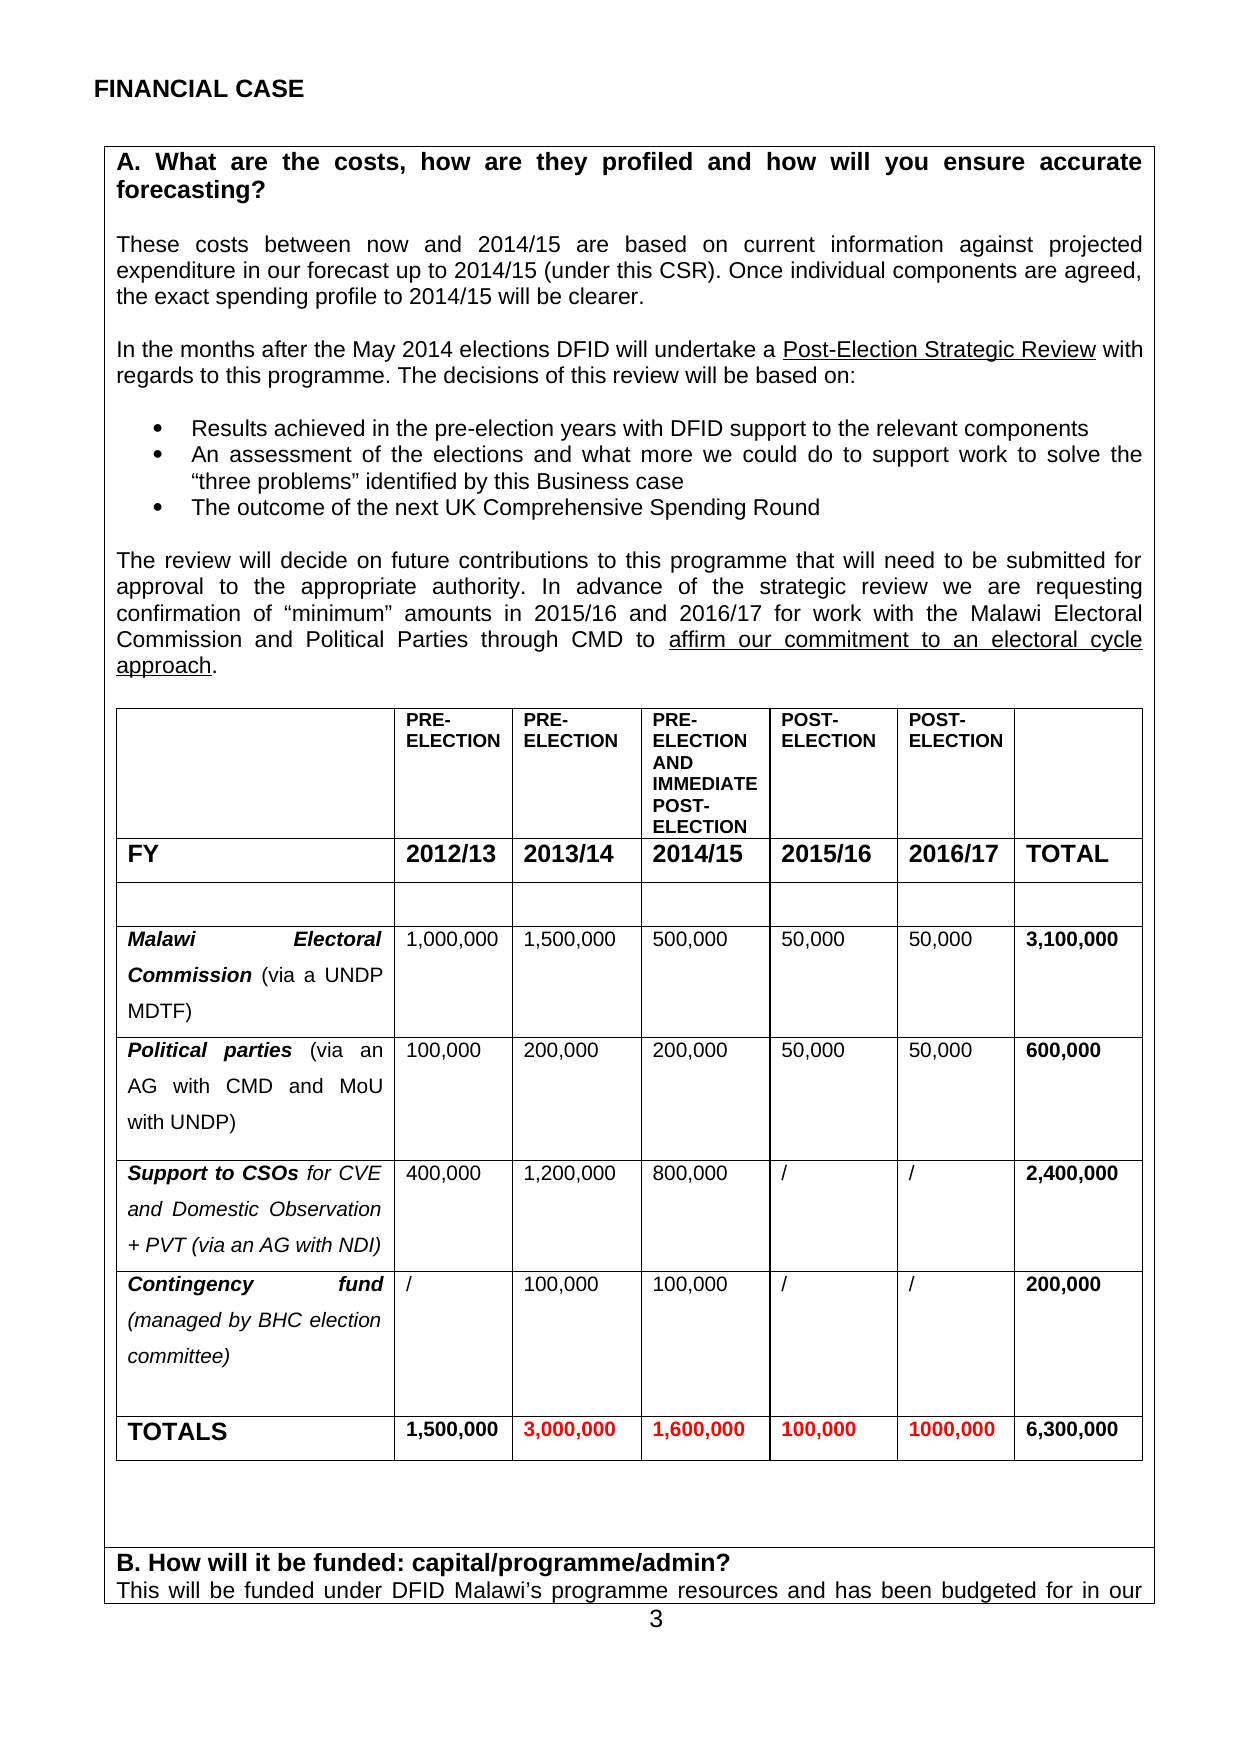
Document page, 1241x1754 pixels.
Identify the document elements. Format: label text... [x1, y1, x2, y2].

table_cell 1,500,000 [513, 927, 641, 1037]
table_cell Contingency fund (managed by BHC election committee) [117, 1272, 394, 1416]
table_cell / [898, 1161, 1014, 1271]
table_cell 2,400,000 [1015, 1161, 1142, 1271]
table_header PRE-ELECTION AND IMMEDIATE POST-ELECTION [642, 709, 769, 838]
table_cell 50,000 [771, 1038, 897, 1159]
table_cell [395, 883, 512, 926]
table_cell [771, 883, 897, 926]
table_cell FY [117, 839, 394, 882]
table_header [117, 709, 394, 838]
table_cell 1,600,000 [642, 1417, 769, 1459]
table_cell Support to CSOs for CVE and Domestic Observation + PVT (via an AG with NDI) [117, 1161, 394, 1271]
table_cell 50,000 [771, 927, 897, 1037]
table_cell [1015, 883, 1142, 926]
table_cell 200,000 [642, 1038, 769, 1159]
table_cell 200,000 [1015, 1272, 1142, 1416]
table_header POST-ELECTION [898, 709, 1014, 838]
table_cell 3,000,000 [513, 1417, 641, 1459]
table_cell 6,300,000 [1015, 1417, 1142, 1459]
table_cell 1,200,000 [513, 1161, 641, 1271]
table_cell Malawi Electoral Commission (via a UNDP MDTF) [117, 927, 394, 1037]
table_cell 50,000 [898, 927, 1014, 1037]
table_header POST-ELECTION [771, 709, 897, 838]
table_cell 2016/17 [898, 839, 1014, 882]
table_header PRE-ELECTION [513, 709, 641, 838]
table_cell 100,000 [513, 1272, 641, 1416]
table_cell 800,000 [642, 1161, 769, 1271]
table_cell 2012/13 [395, 839, 512, 882]
table_header PRE-ELECTION [395, 709, 512, 838]
table_cell 2013/14 [513, 839, 641, 882]
table_cell 400,000 [395, 1161, 512, 1271]
table_cell TOTALS [117, 1417, 394, 1459]
table_cell 1,000,000 [395, 927, 512, 1037]
table_cell / [771, 1272, 897, 1416]
table_cell [642, 883, 769, 926]
table_cell / [771, 1161, 897, 1271]
table_cell / [898, 1272, 1014, 1416]
table_cell TOTAL [1015, 839, 1142, 882]
table_header [1015, 709, 1142, 838]
table_cell 2014/15 [642, 839, 769, 882]
table_cell / [395, 1272, 512, 1416]
table_cell 200,000 [513, 1038, 641, 1159]
table_cell 600,000 [1015, 1038, 1142, 1159]
table_cell Political parties (via an AG with CMD and MoU with UNDP) [117, 1038, 394, 1159]
table_cell 1,500,000 [395, 1417, 512, 1459]
table_cell B. How will it be funded: capital/programme/admin? This will be funded under DFID Malawi’s programme resources and has been budgeted for in our [105, 1548, 1154, 1603]
table_cell [117, 883, 394, 926]
table_cell [513, 883, 641, 926]
table_cell 100,000 [642, 1272, 769, 1416]
table_cell 2015/16 [771, 839, 897, 882]
table_header A. What are the costs, how are they profiled and how will you ensure accurate forecasting? These costs between now and 2014/15 are based on current information against projected expenditure in our forecast up to 2014/15 (under this CSR). Once individual components are agreed, the exact spending profile to 2014/15 will be clearer. In the months after the May 2014 elections DFID will undertake a Post-Election Strategic Review with regards to this programme. The decisions of this review will be based on: Results achieved in the pre-election years with DFID support to the relevant components An assessment of the elections and what more we could do to support work to solve the “three problems” identified by this Business case The outcome of the next UK Comprehensive Spending Round The review will decide on future contributions to this programme that will need to be submitted for approval to the appropriate authority. In advance of the strategic review we are requesting confirmation of “minimum” amounts in 2015/16 and 2016/17 for work with the Malawi Electoral Commission and Political Parties through CMD to affirm our commitment to an electoral cycle approach. [105, 147, 1154, 1547]
table_cell 3,100,000 [1015, 927, 1142, 1037]
table_cell 100,000 [771, 1417, 897, 1459]
table_cell [898, 883, 1014, 926]
text FINANCIAL CASE [93, 74, 1125, 103]
table_cell 100,000 [395, 1038, 512, 1159]
table_cell 50,000 [898, 1038, 1014, 1159]
table_cell 500,000 [642, 927, 769, 1037]
table_cell 1000,000 [898, 1417, 1014, 1459]
